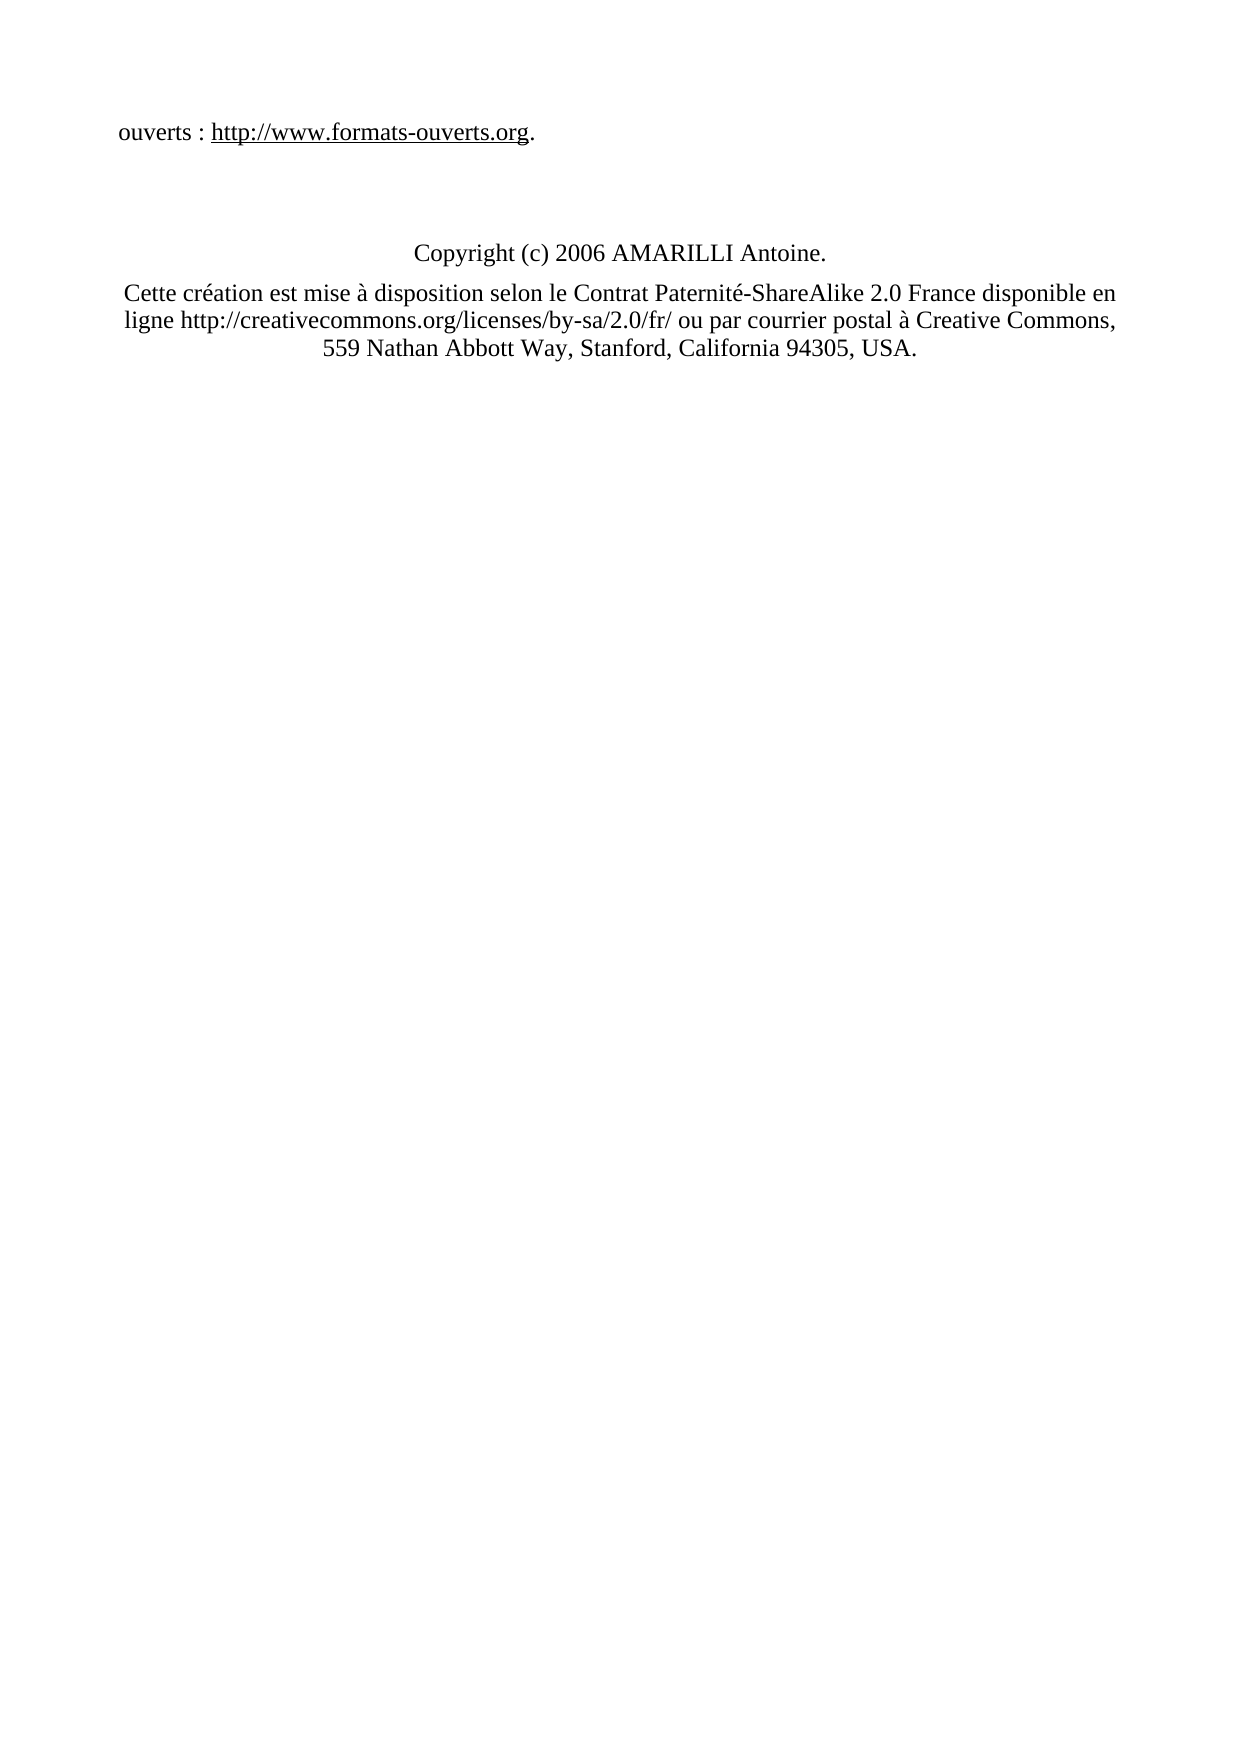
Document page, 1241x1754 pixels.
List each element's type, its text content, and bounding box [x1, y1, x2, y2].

text Copyright (c) 2006 AMARILLI Antoine. [118, 239, 1122, 266]
text Cette création est mise à disposition selon le Contrat Paternité-ShareAlike 2.0 France disponible en ligne http://creativecommons.org/licenses/by-sa/2.0/fr/ ou par courrier postal à Creative Commons, 559 Nathan Abbott Way, Stanford, California 94305, USA. [118, 279, 1122, 362]
text ouverts : http://www.formats-ouverts.org. [118, 118, 1122, 146]
